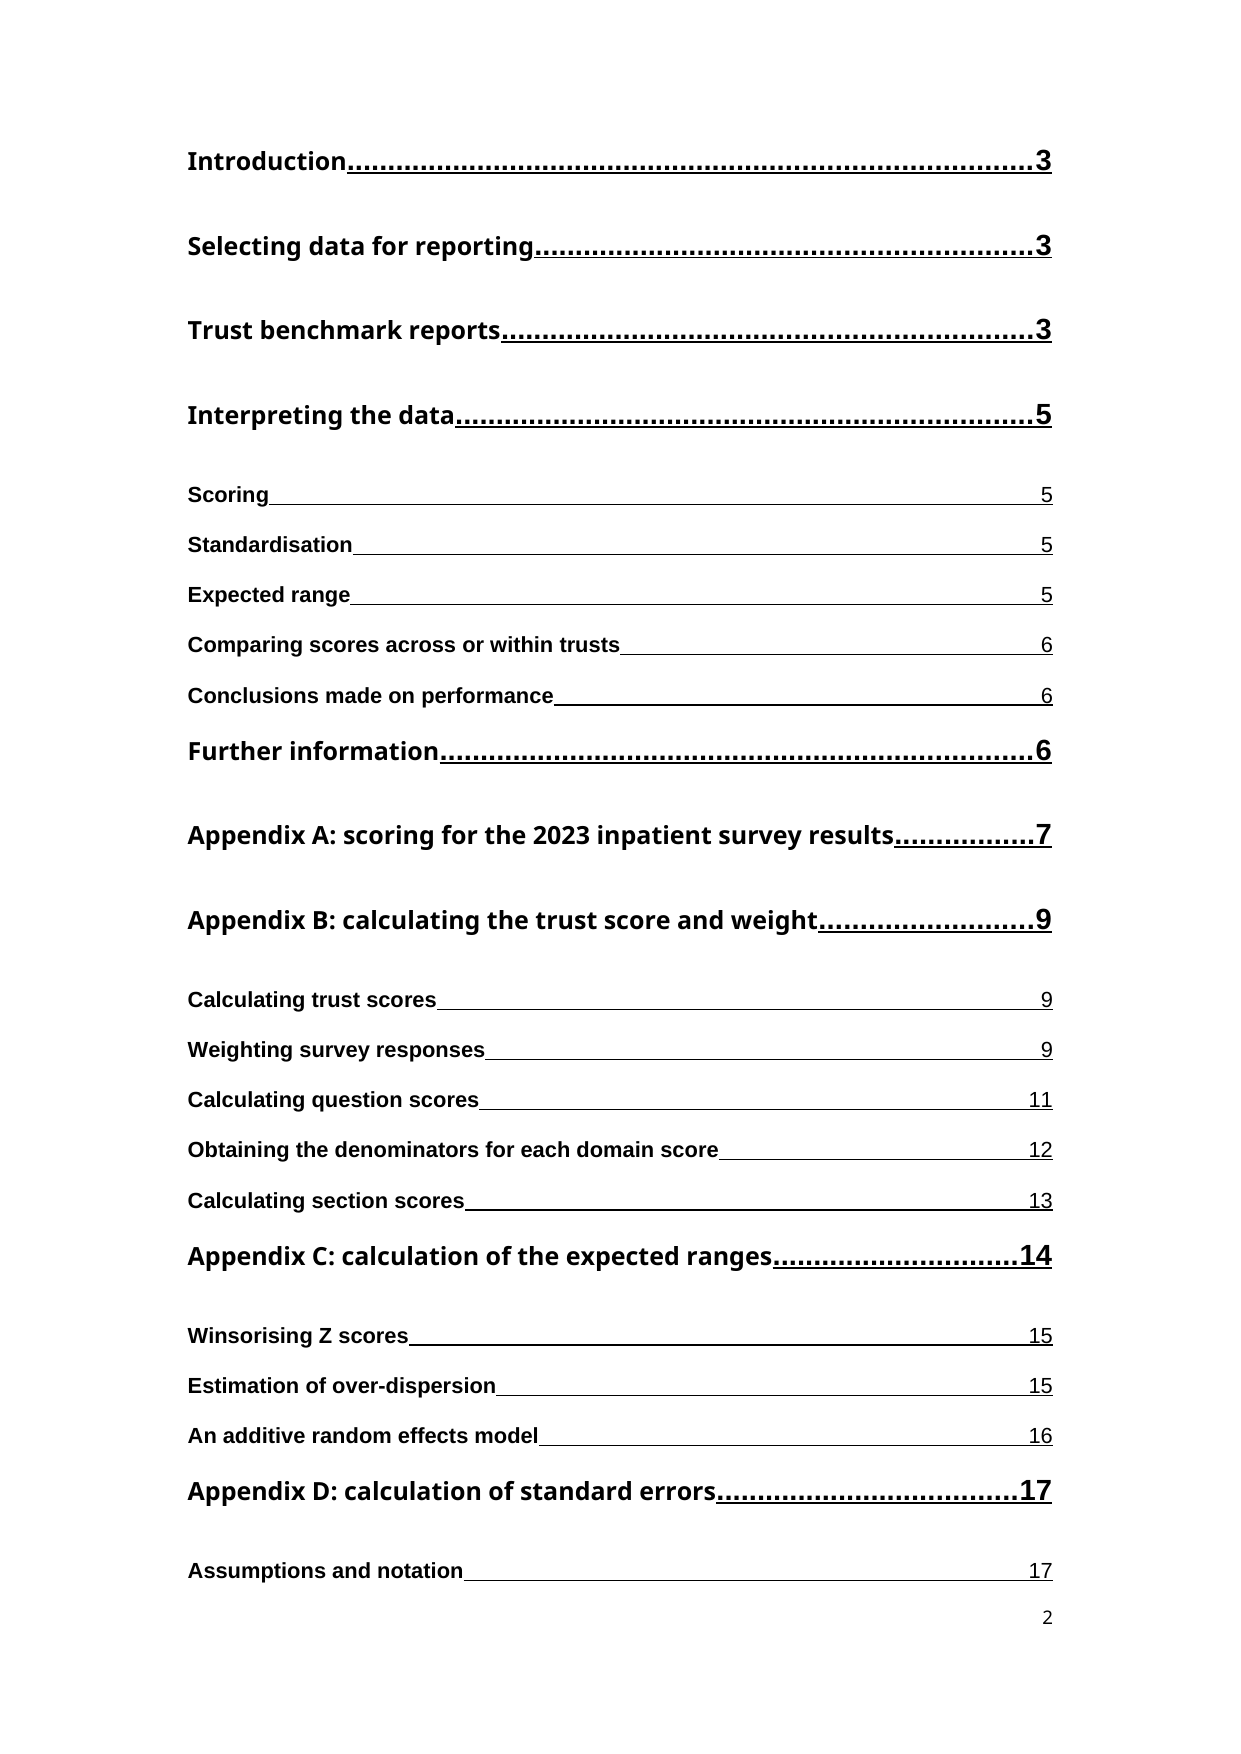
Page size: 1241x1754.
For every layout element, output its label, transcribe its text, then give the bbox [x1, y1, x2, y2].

text Calculating trust scores 9 [187, 987, 1053, 1012]
text Introduction 3 [187, 143, 1053, 178]
text An additive random effects model 16 [187, 1423, 1053, 1448]
text Expected range 5 [187, 582, 1053, 607]
text Appendix A: scoring for the 2023 inpatient survey results 7 [187, 817, 1053, 852]
text Conclusions made on performance 6 [187, 682, 1053, 708]
text Obtaining the denominators for each domain score 12 [187, 1137, 1053, 1163]
text Further information 6 [187, 733, 1053, 767]
text Appendix B: calculating the trust score and weight 9 [187, 902, 1053, 937]
text Comparing scores across or within trusts 6 [187, 632, 1053, 657]
text Weighting survey responses 9 [187, 1037, 1053, 1062]
text Appendix C: calculation of the expected ranges 14 [187, 1238, 1053, 1272]
text Scoring 5 [187, 482, 1053, 507]
text Trust benchmark reports 3 [187, 312, 1053, 347]
text Interpreting the data 5 [187, 397, 1053, 432]
text Assumptions and notation 17 [187, 1558, 1053, 1583]
text Selecting data for reporting 3 [187, 228, 1053, 262]
text Winsorising Z scores 15 [187, 1322, 1053, 1348]
text Calculating question scores 11 [187, 1087, 1053, 1112]
text Calculating section scores 13 [187, 1188, 1053, 1213]
text Estimation of over-dispersion 15 [187, 1373, 1053, 1398]
text Standardisation 5 [187, 532, 1053, 557]
text Appendix D: calculation of standard errors 17 [187, 1473, 1053, 1508]
